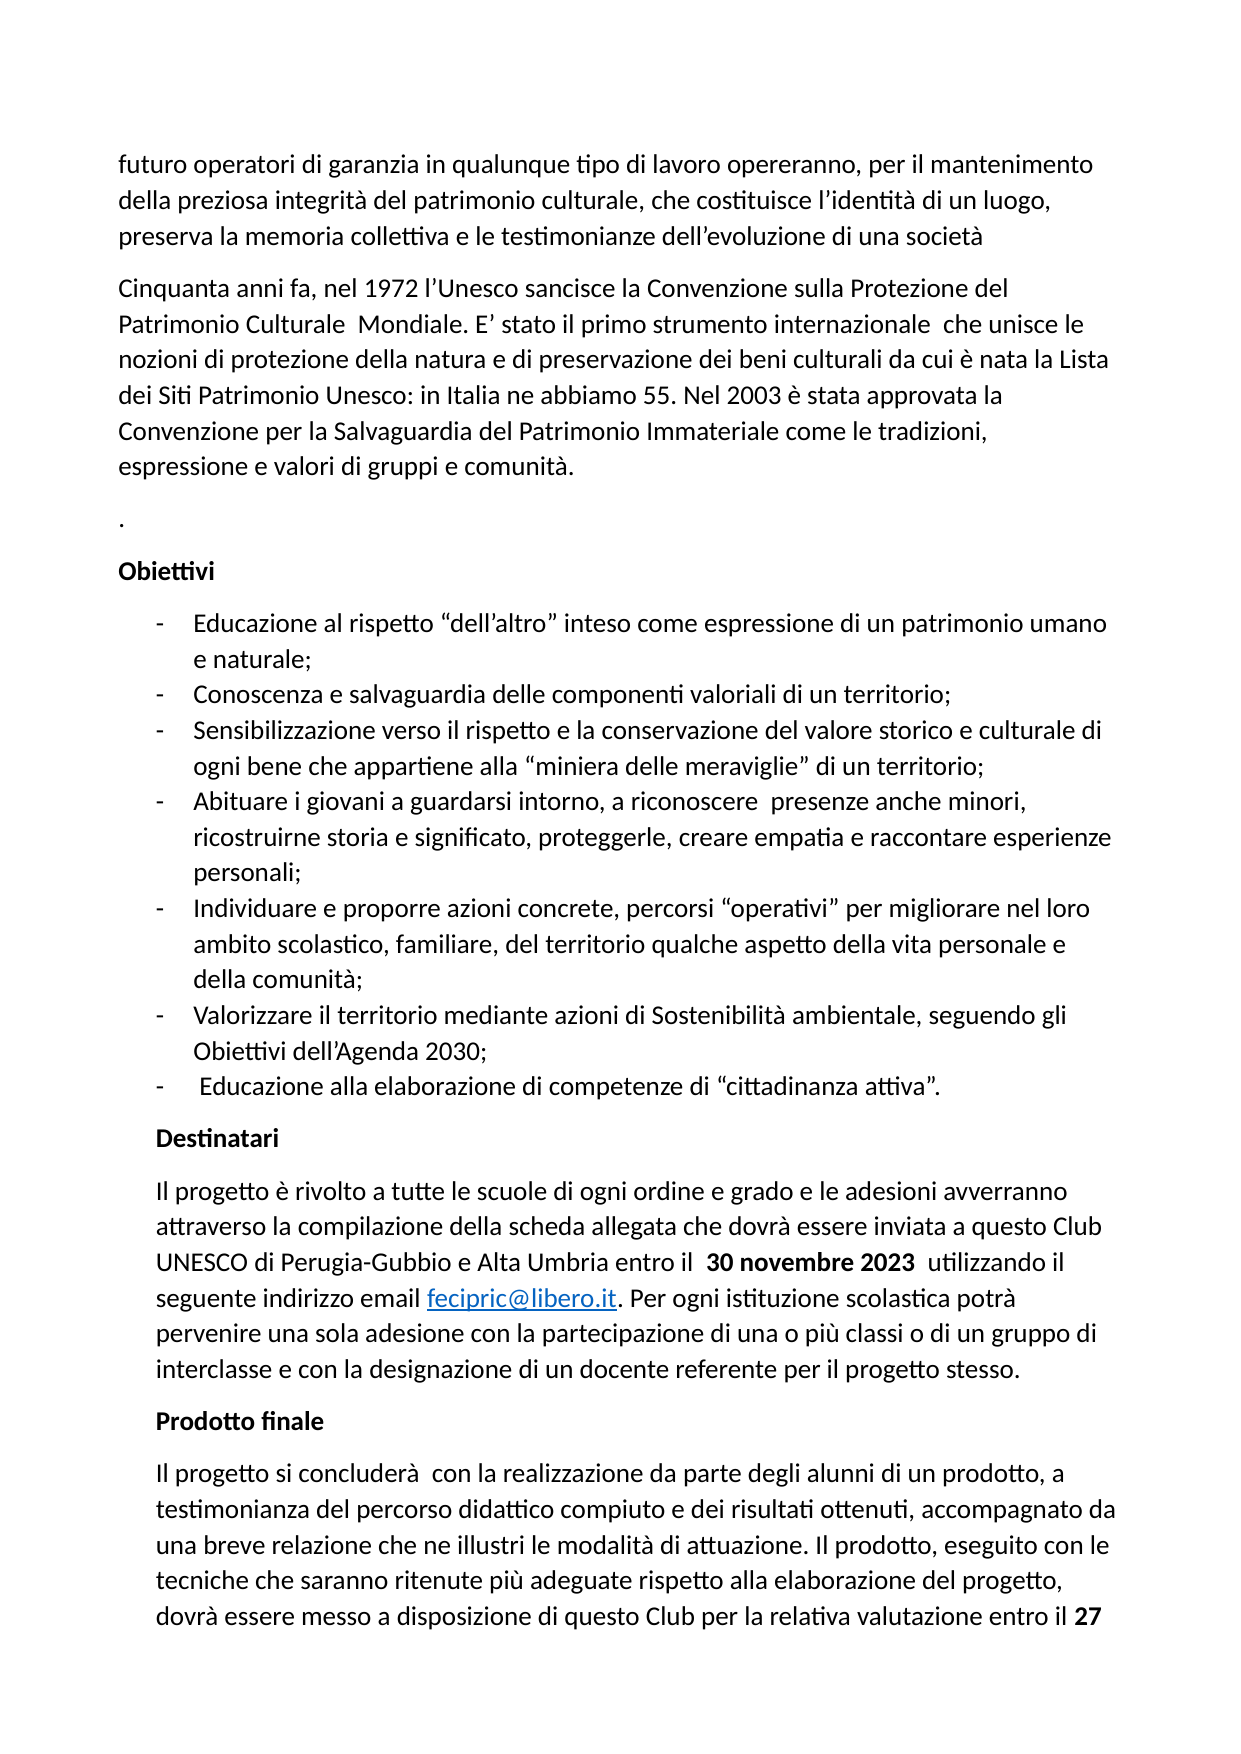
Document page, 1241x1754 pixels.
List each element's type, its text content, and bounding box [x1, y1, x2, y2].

text Prodotto finale [156, 1404, 1122, 1437]
text Destinatari [156, 1122, 1122, 1154]
text Cinquanta anni fa, nel 1972 l’Unesco sancisce la Convenzione sulla Protezione del Patrimonio Culturale Mondiale. E’ stato il primo strumento internazionale che unisce le nozioni di protezione della natura e di preservazione dei beni culturali da cui è nata la Lista dei Siti Patrimonio Unesco: in Italia ne abbiamo 55. Nel 2003 è stata approvata la Convenzione per la Salvaguardia del Patrimonio Immateriale come le tradizioni, espressione e valori di gruppi e comunità. [118, 271, 1122, 482]
list Individuare e proporre azioni concrete, percorsi “operativi” per migliorare nel loro ambito scolastico, familiare, del territorio qualche aspetto della vita personale e della comunità; [156, 891, 1122, 995]
list Abituare i giovani a guardarsi intorno, a riconoscere presenze anche minori, ricostruirne storia e significato, proteggerle, creare empatia e raccontare esperienze personali; [156, 784, 1122, 888]
list Educazione alla elaborazione di competenze di “cittadinanza attiva”. [156, 1069, 1122, 1102]
text Obiettivi [118, 554, 1122, 587]
list Conoscenza e salvaguardia delle componenti valoriali di un territorio; [156, 677, 1122, 710]
text Il progetto è rivolto a tutte le scuole di ogni ordine e grado e le adesioni avverranno attraverso la compilazione della scheda allegata che dovrà essere inviata a questo Club UNESCO di Perugia-Gubbio e Alta Umbria entro il 30 novembre 2023 utilizzando il seguente indirizzo email fecipric@libero.it. Per ogni istituzione scolastica potrà pervenire una sola adesione con la partecipazione di una o più classi o di un gruppo di interclasse e con la designazione di un docente referente per il progetto stesso. [156, 1174, 1122, 1385]
text . [118, 502, 1122, 534]
list Sensibilizzazione verso il rispetto e la conservazione del valore storico e culturale di ogni bene che appartiene alla “miniera delle meraviglie” di un territorio; [156, 713, 1122, 782]
text Il progetto si concluderà con la realizzazione da parte degli alunni di un prodotto, a testimonianza del percorso didattico compiuto e dei risultati ottenuti, accompagnato da una breve relazione che ne illustri le modalità di attuazione. Il prodotto, eseguito con le tecniche che saranno ritenute più adeguate rispetto alla elaborazione del progetto, dovrà essere messo a disposizione di questo Club per la relativa valutazione entro il 27 [156, 1457, 1122, 1632]
list Educazione al rispetto “dell’altro” inteso come espressione di un patrimonio umano e naturale; [156, 606, 1122, 675]
text futuro operatori di garanzia in qualunque tipo di lavoro opereranno, per il mantenimento della preziosa integrità del patrimonio culturale, che costituisce l’identità di un luogo, preserva la memoria collettiva e le testimonianze dell’evoluzione di una società [118, 148, 1122, 252]
list Valorizzare il territorio mediante azioni di Sostenibilità ambientale, seguendo gli Obiettivi dell’Agenda 2030; [156, 998, 1122, 1067]
